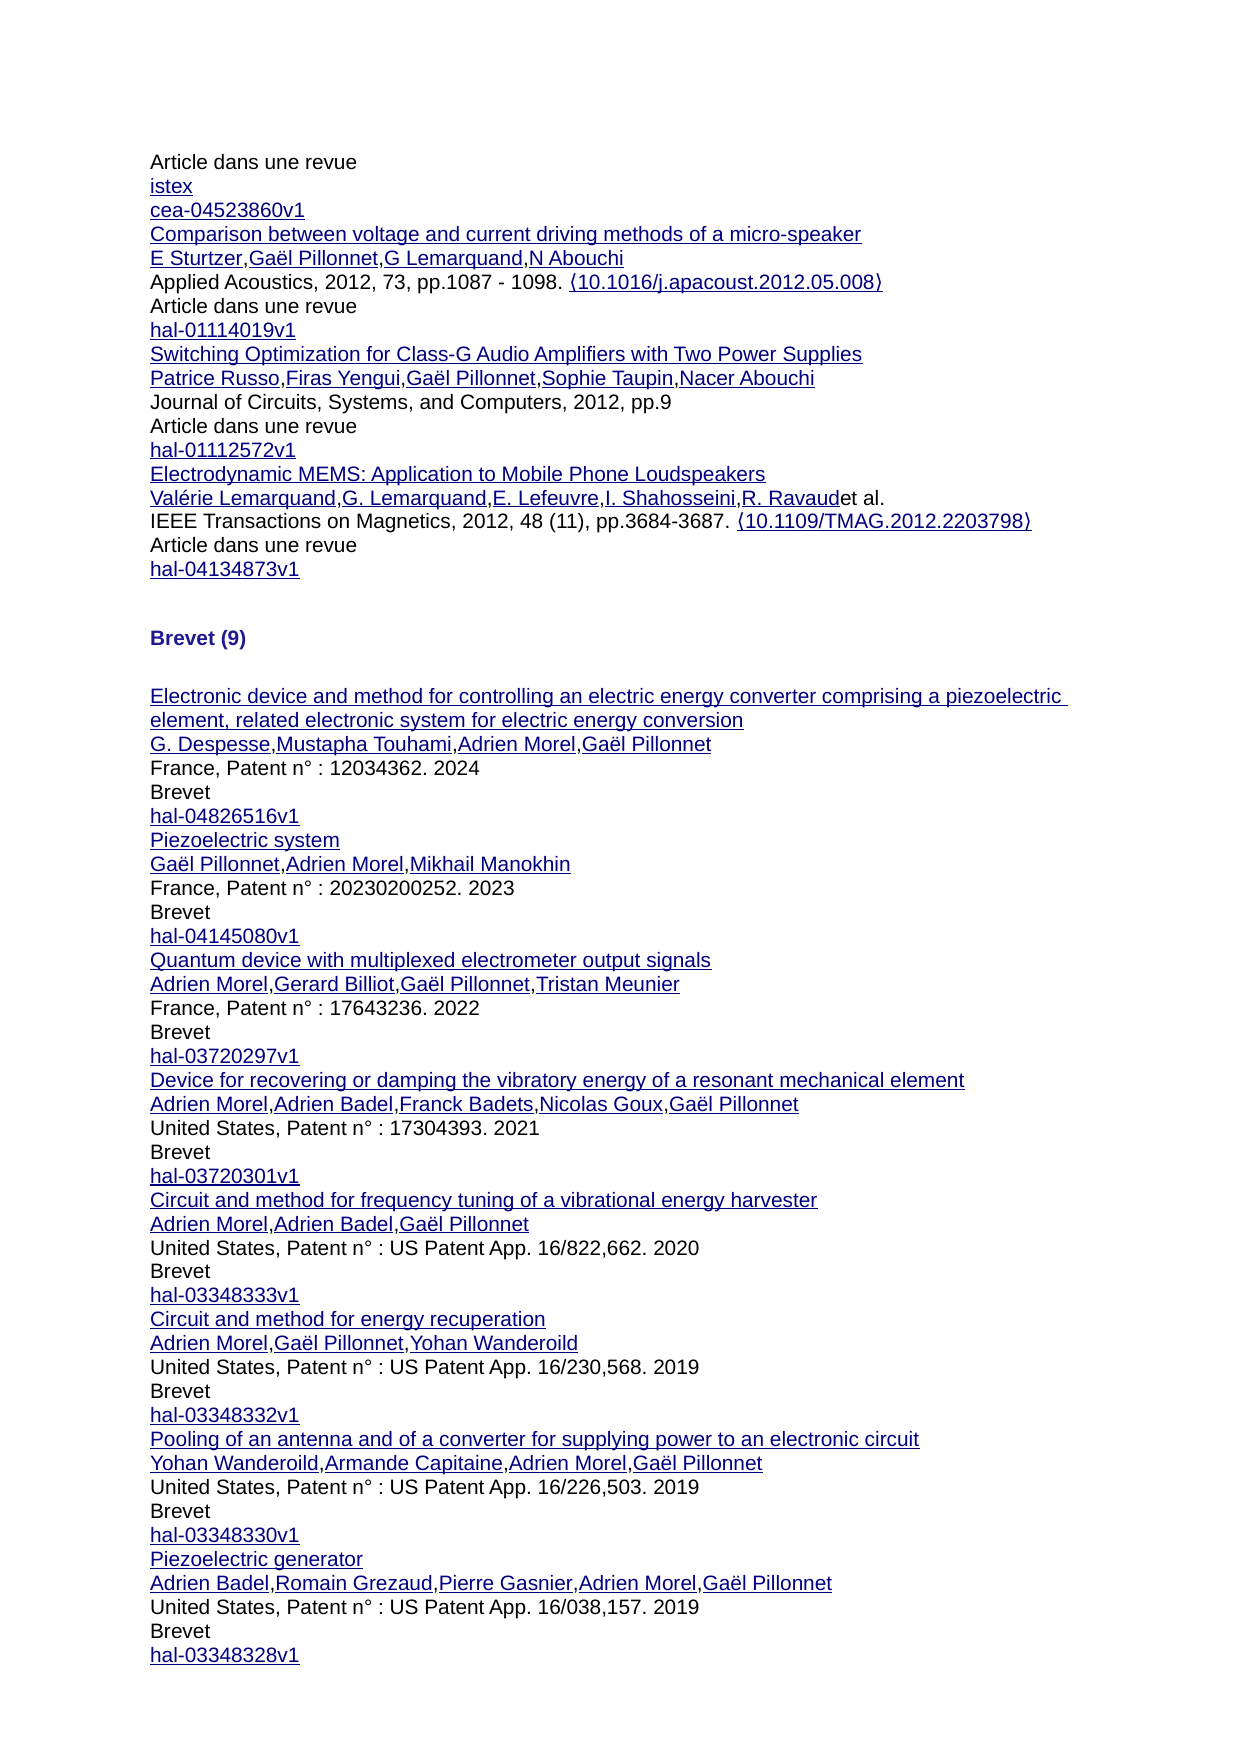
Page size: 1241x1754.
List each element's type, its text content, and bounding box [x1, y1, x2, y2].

table_cell Electrodynamic MEMS: Application to Mobile Phone Loudspeakers Valérie Lemarquand,G. Lemarquand,E. Lefeuvre,I. Shahosseini,R. Ravaudet al. IEEE Transactions on Magnetics, 2012, 48 (11), pp.3684-3687. ⟨10.1109/TMAG.2012.2203798⟩ Article dans une revue hal-04134873v1 [150, 461, 1090, 581]
table_cell Article dans une revue istex cea-04523860v1 [150, 150, 1090, 222]
table_header Electronic device and method for controlling an electric energy converter comprising a piezoelectric element, related electronic system for electric energy conversion G. Despesse,Mustapha Touhami,Adrien Morel,Gaël Pillonnet France, Patent n° : 12034362. 2024 Brevet hal-04826516v1 [150, 684, 1090, 828]
table_cell Piezoelectric system Gaël Pillonnet,Adrien Morel,Mikhail Manokhin France, Patent n° : 20230200252. 2023 Brevet hal-04145080v1 [150, 828, 1090, 948]
table_cell Circuit and method for frequency tuning of a vibrational energy harvester Adrien Morel,Adrien Badel,Gaël Pillonnet United States, Patent n° : US Patent App. 16/822,662. 2020 Brevet hal-03348333v1 [150, 1188, 1090, 1307]
subtitle Brevet (9) [150, 626, 1090, 650]
table_cell Piezoelectric generator Adrien Badel,Romain Grezaud,Pierre Gasnier,Adrien Morel,Gaël Pillonnet United States, Patent n° : US Patent App. 16/038,157. 2019 Brevet hal-03348328v1 [150, 1547, 1090, 1667]
table_cell Circuit and method for energy recuperation Adrien Morel,Gaël Pillonnet,Yohan Wanderoild United States, Patent n° : US Patent App. 16/230,568. 2019 Brevet hal-03348332v1 [150, 1307, 1090, 1427]
table_cell Comparison between voltage and current driving methods of a micro-speaker E Sturtzer,Gaël Pillonnet,G Lemarquand,N Abouchi Applied Acoustics, 2012, 73, pp.1087 - 1098. ⟨10.1016/j.apacoust.2012.05.008⟩ Article dans une revue hal-01114019v1 [150, 222, 1090, 342]
table_cell Quantum device with multiplexed electrometer output signals Adrien Morel,Gerard Billiot,Gaël Pillonnet,Tristan Meunier France, Patent n° : 17643236. 2022 Brevet hal-03720297v1 [150, 948, 1090, 1068]
table_cell Pooling of an antenna and of a converter for supplying power to an electronic circuit Yohan Wanderoild,Armande Capitaine,Adrien Morel,Gaël Pillonnet United States, Patent n° : US Patent App. 16/226,503. 2019 Brevet hal-03348330v1 [150, 1427, 1090, 1547]
table_cell Switching Optimization for Class-G Audio Amplifiers with Two Power Supplies Patrice Russo,Firas Yengui,Gaël Pillonnet,Sophie Taupin,Nacer Abouchi Journal of Circuits, Systems, and Computers, 2012, pp.9 Article dans une revue hal-01112572v1 [150, 342, 1090, 461]
table_cell Device for recovering or damping the vibratory energy of a resonant mechanical element Adrien Morel,Adrien Badel,Franck Badets,Nicolas Goux,Gaël Pillonnet United States, Patent n° : 17304393. 2021 Brevet hal-03720301v1 [150, 1068, 1090, 1187]
